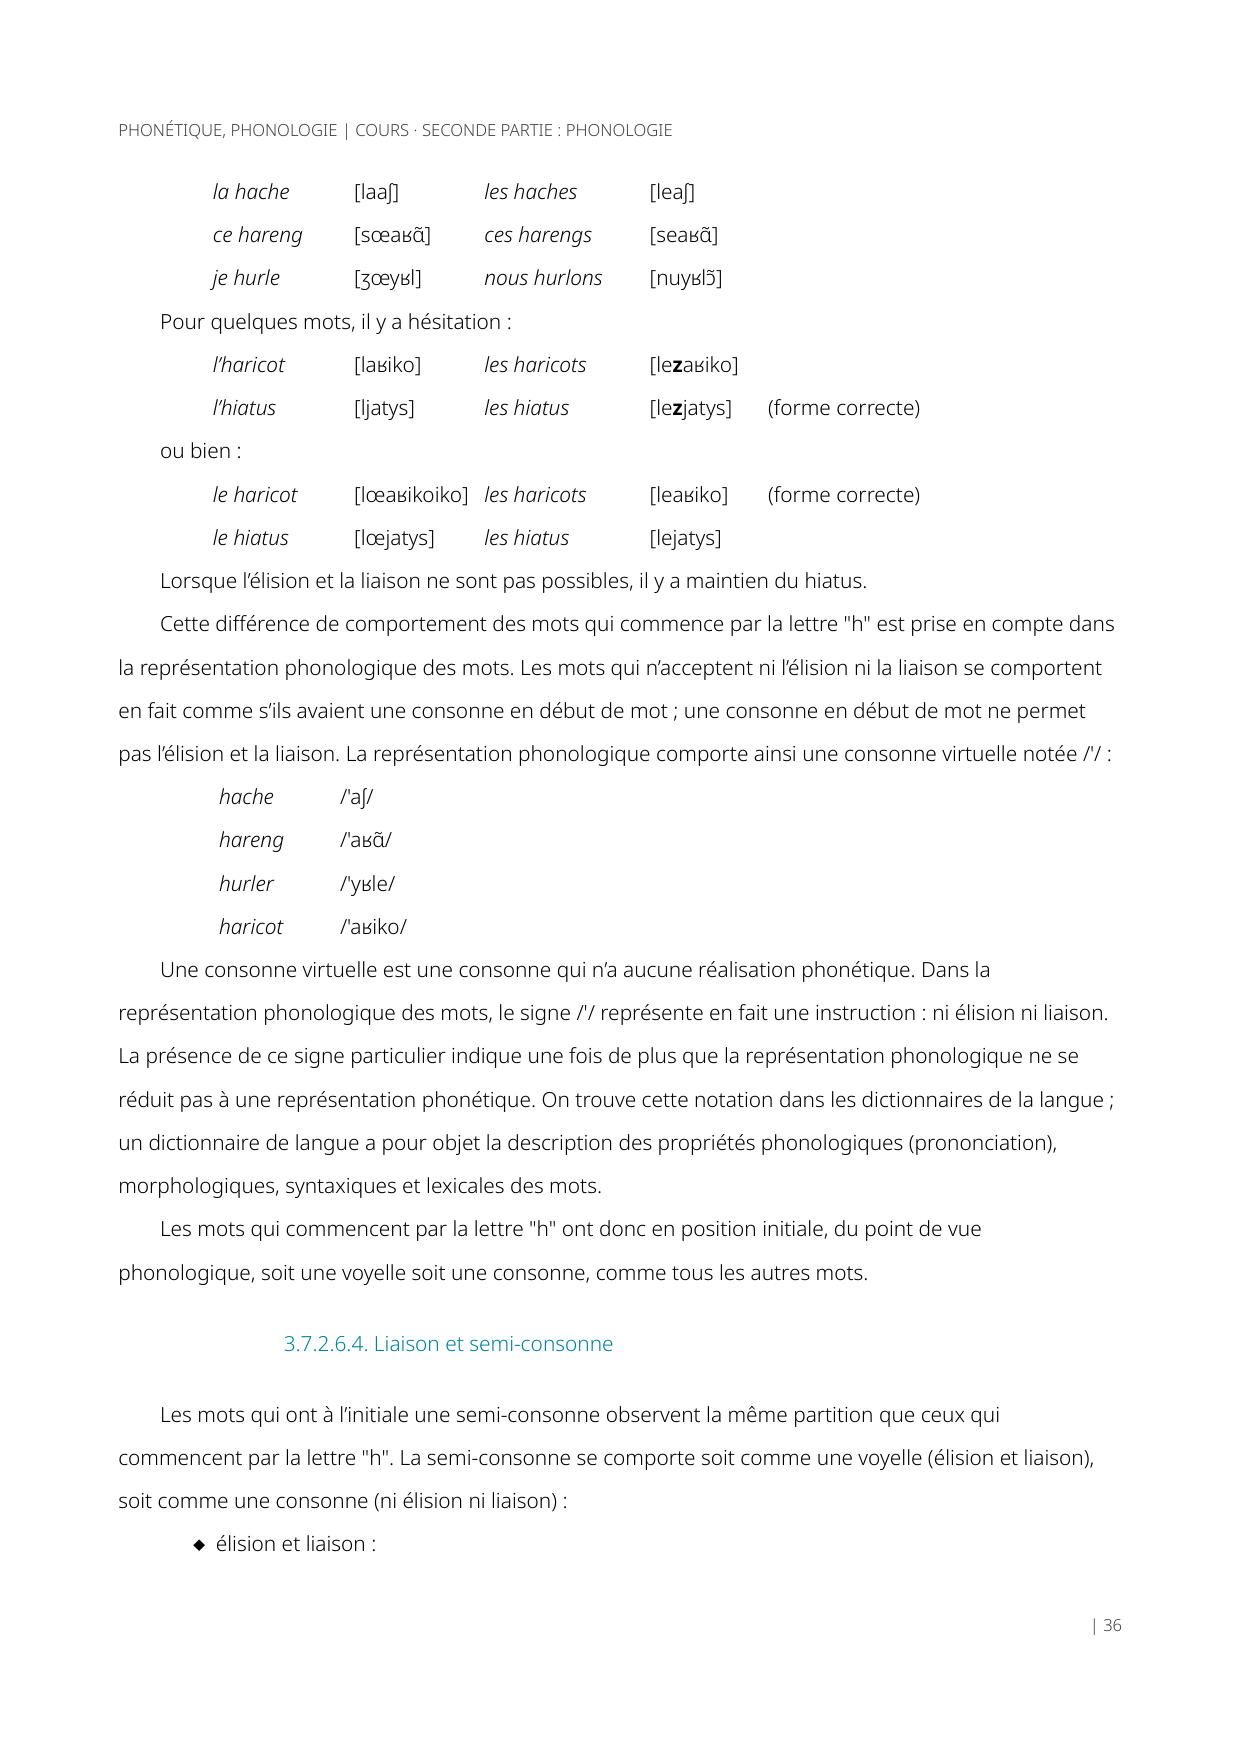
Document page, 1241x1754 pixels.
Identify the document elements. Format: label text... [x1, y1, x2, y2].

text hurler /'yʁle/ [177, 869, 1122, 897]
text hache /'aʃ/ [177, 782, 1122, 811]
text Lorsque l’élision et la liaison ne sont pas possibles, il y a maintien du hiatus. [118, 566, 1122, 594]
text Pour quelques mots, il y a hésitation : [118, 307, 1122, 335]
text haricot /'aʁiko/ [177, 912, 1122, 940]
text hareng /'aʁɑ̃/ [177, 826, 1122, 854]
text Cette différence de comportement des mots qui commence par la lettre "h" est prise en compte dans la représentation phonologique des mots. Les mots qui n’acceptent ni l’élision ni la liaison se comportent en fait comme s’ils avaient une consonne en début de mot ; une consonne en début de mot ne permet pas l’élision et la liaison. La représentation phonologique comporte ainsi une consonne virtuelle notée /'/ : [118, 609, 1122, 767]
list ce hareng [sœaʁɑ̃] ces harengs [seaʁɑ̃] [213, 220, 1122, 249]
list le hiatus [lœjatys] les hiatus [lejatys] [213, 523, 1122, 551]
text Les mots qui ont à l’initiale une semi-consonne observent la même partition que ceux qui commencent par la lettre "h". La semi-consonne se comporte soit comme une voyelle (élision et liaison), soit comme une consonne (ni élision ni liaison) : [118, 1400, 1122, 1514]
text ou bien : [118, 436, 1122, 465]
subtitle Liaison et semi-consonne [281, 1326, 1093, 1360]
text Une consonne virtuelle est une consonne qui n’a aucune réalisation phonétique. Dans la représentation phonologique des mots, le signe /'/ représente en fait une instruction : ni élision ni liaison. La présence de ce signe particulier indique une fois de plus que la représentation phonologique ne se réduit pas à une représentation phonétique. On trouve cette notation dans les dictionnaires de la langue ; un dictionnaire de langue a pour objet la description des propriétés phonologiques (prononciation), morphologiques, syntaxiques et lexicales des mots. [118, 955, 1122, 1200]
list la hache [laaʃ] les haches [leaʃ] [213, 177, 1122, 206]
list l’haricot [laʁiko] les haricots [lezaʁiko] [213, 350, 1122, 378]
list le haricot [lœaʁikoiko] les haricots [leaʁiko] (forme correcte) [213, 480, 1122, 508]
list l’hiatus [ljatys] les hiatus [lezjatys] (forme correcte) [213, 393, 1122, 422]
list élision et liaison : [142, 1529, 1122, 1558]
text Les mots qui commencent par la lettre "h" ont donc en position initiale, du point de vue phonologique, soit une voyelle soit une consonne, comme tous les autres mots. [118, 1214, 1122, 1286]
list je hurle [ʒœyʁl] nous hurlons [nuyʁlɔ̃] [213, 263, 1122, 292]
